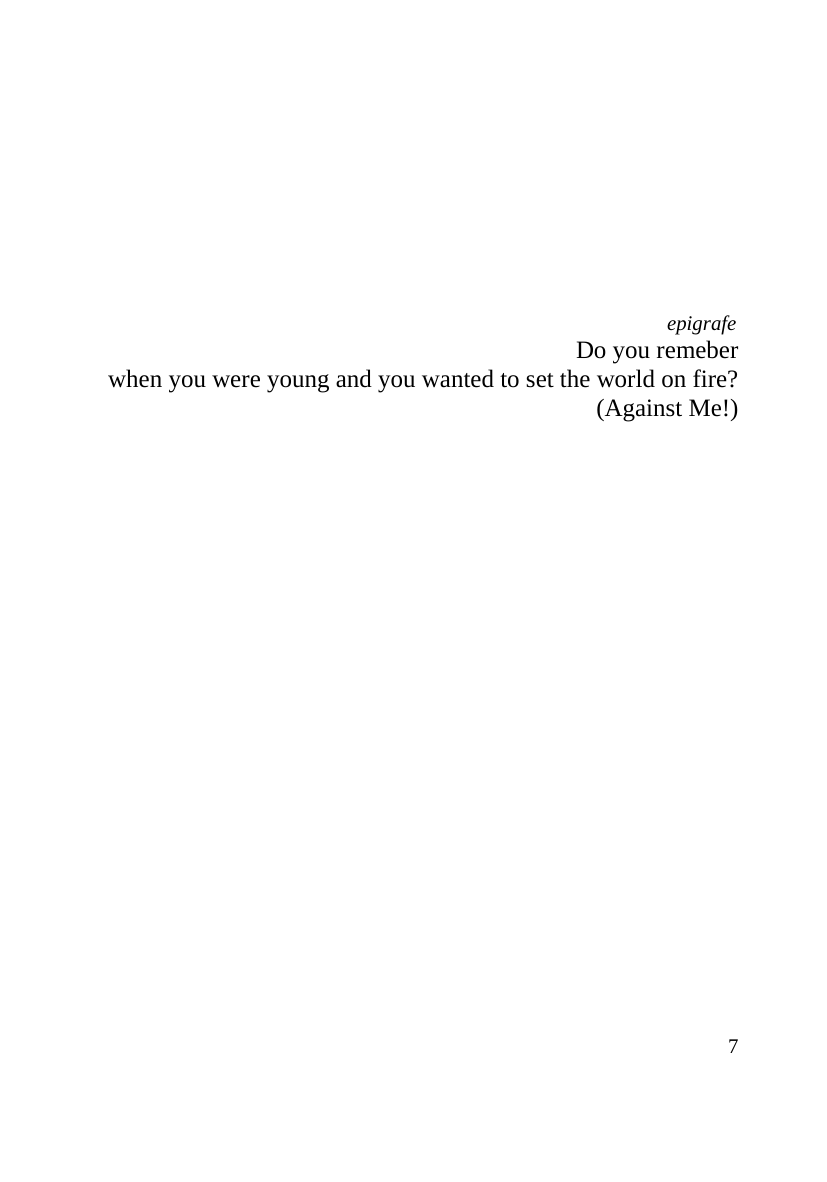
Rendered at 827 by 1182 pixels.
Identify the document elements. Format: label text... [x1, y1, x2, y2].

text Do you remeber [88, 335, 738, 364]
text epigrafe [88, 311, 738, 335]
text (Against Me!) [88, 393, 738, 422]
text when you were young and you wanted to set the world on fire? [88, 364, 738, 393]
